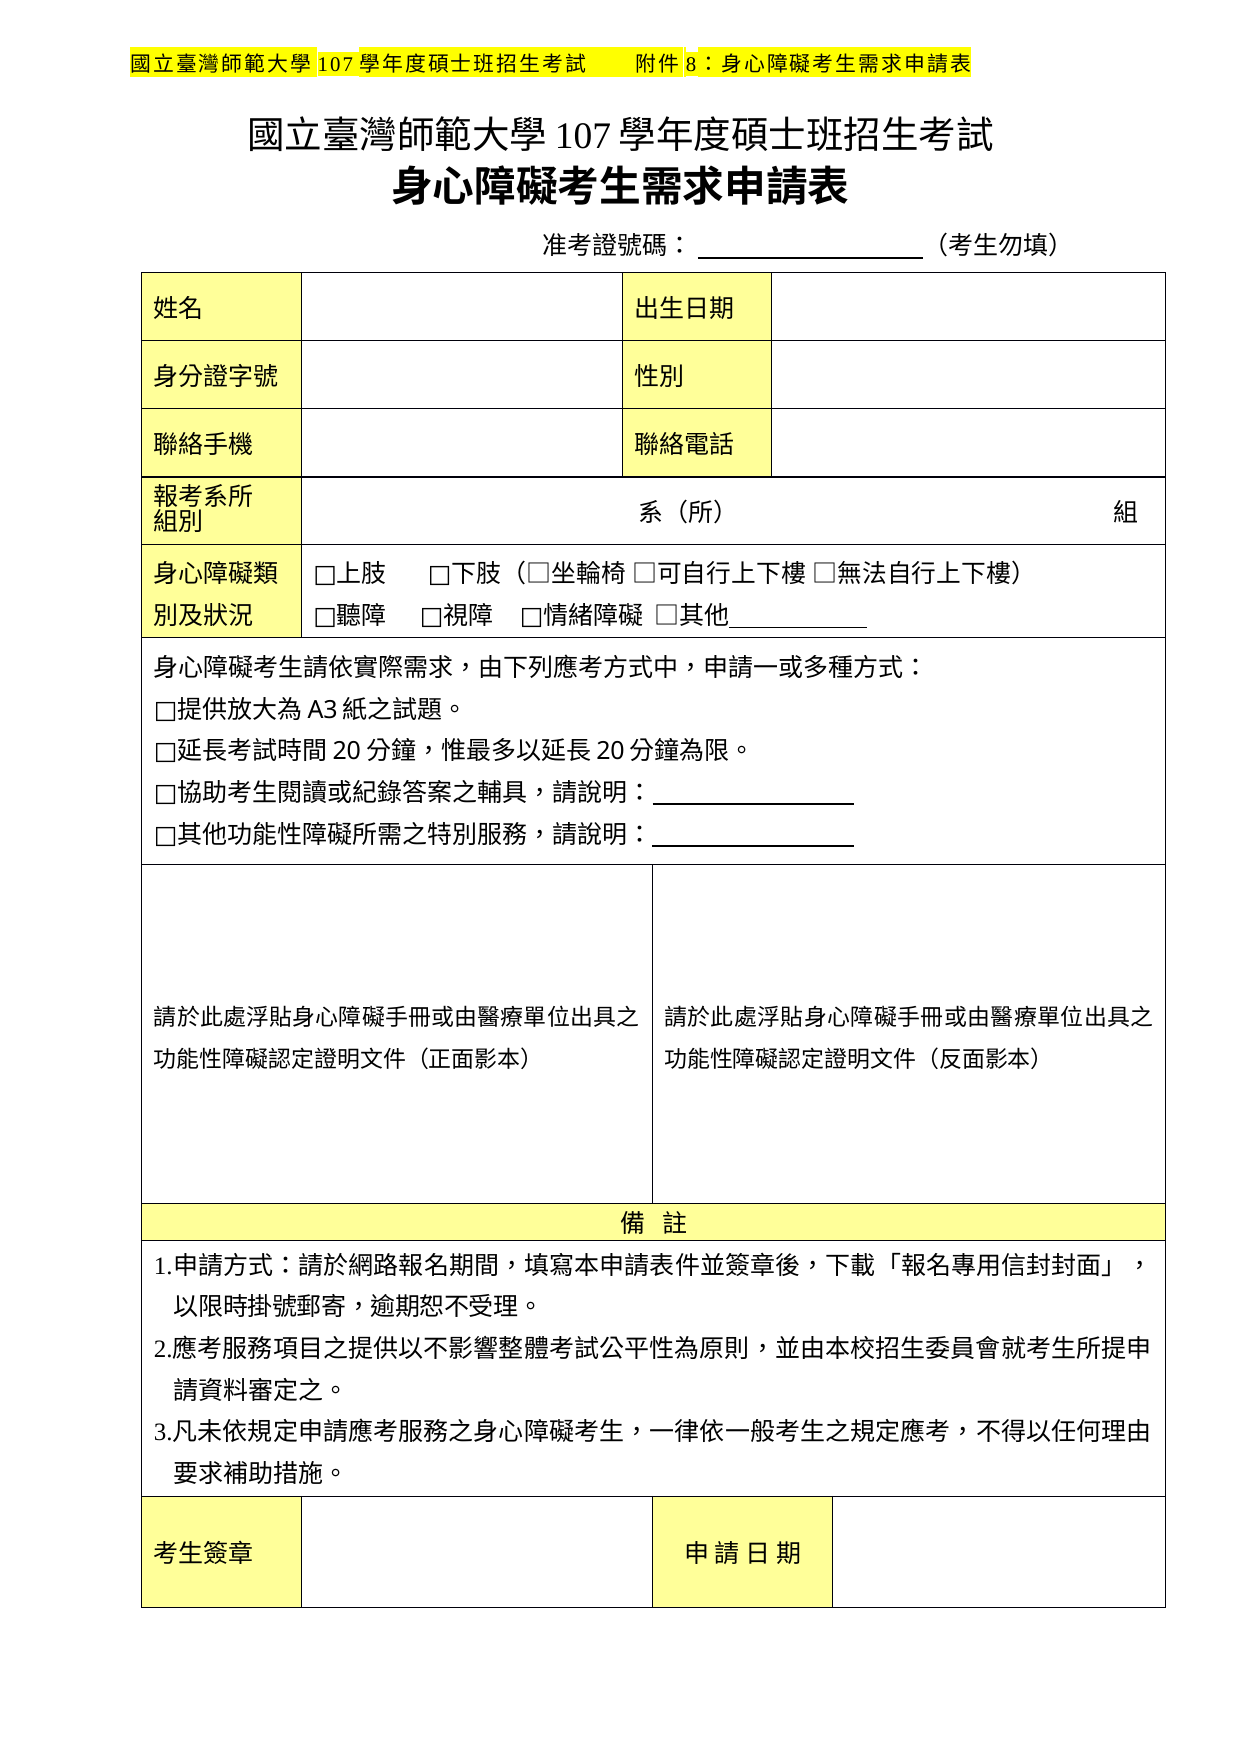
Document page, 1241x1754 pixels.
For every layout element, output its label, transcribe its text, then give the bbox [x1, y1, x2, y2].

table_cell 請於此處浮貼身心障礙手冊或由醫療單位出具之功能性障礙認定證明文件（反面影本） [653, 865, 1165, 1202]
table_cell 聯絡電話 [623, 409, 771, 476]
table_cell [833, 1497, 1165, 1607]
table_cell 1.申請方式：請於網路報名期間，填寫本申請表件並簽章後，下載「報名專用信封封面」，以限時掛號郵寄，逾期恕不受理。 2.應考服務項目之提供以不影響整體考試公平性為原則，並由本校招生委員會就考生所提申請資料審定之。 3.凡未依規定申請應考服務之身心障礙考生，一律依一般考生之規定應考，不得以任何理由要求補助措施。 [142, 1241, 1165, 1496]
table_cell 系（所） 組 [302, 478, 1165, 544]
table_header 出生日期 [623, 273, 771, 340]
table_cell 聯絡手機 [142, 409, 301, 476]
table_cell 請於此處浮貼身心障礙手冊或由醫療單位出具之功能性障礙認定證明文件（正面影本） [142, 865, 652, 1202]
table_cell 考生簽章 [142, 1497, 301, 1607]
table_cell 報考系所 組別 [142, 478, 301, 544]
table_cell 身心障礙考生請依實際需求，由下列應考方式中，申請一或多種方式： □提供放大為A3紙之試題。 □延長考試時間20分鐘，惟最多以延長20分鐘為限。 □協助考生閱讀或紀錄答案之輔具，請說明： □其他功能性障礙所需之特別服務，請說明： [142, 638, 1165, 864]
table_cell 身分證字號 [142, 341, 301, 408]
table_header [772, 273, 1165, 340]
table_cell [772, 341, 1165, 408]
table_header 姓名 [142, 273, 301, 340]
table_cell □上肢 □下肢（□坐輪椅 □可自行上下樓 □無法自行上下樓） □聽障 □視障 □情緒障礙 □其他 [302, 545, 1165, 637]
table_cell 備 註 [142, 1204, 1165, 1240]
text 身心障礙考生需求申請表 [130, 168, 1110, 210]
table_cell [302, 409, 622, 476]
table_cell 性別 [623, 341, 771, 408]
table_header [302, 273, 622, 340]
table_cell [302, 341, 622, 408]
text 國立臺灣師範大學107學年度碩士班招生考試 [130, 118, 1110, 156]
text 准考證號碼： （考生勿填） [130, 235, 1110, 260]
table_cell [772, 409, 1165, 476]
table_cell 申 請 日 期 [653, 1497, 832, 1607]
table_cell 身心障礙類 別及狀況 [142, 545, 301, 637]
table_cell [302, 1497, 652, 1607]
